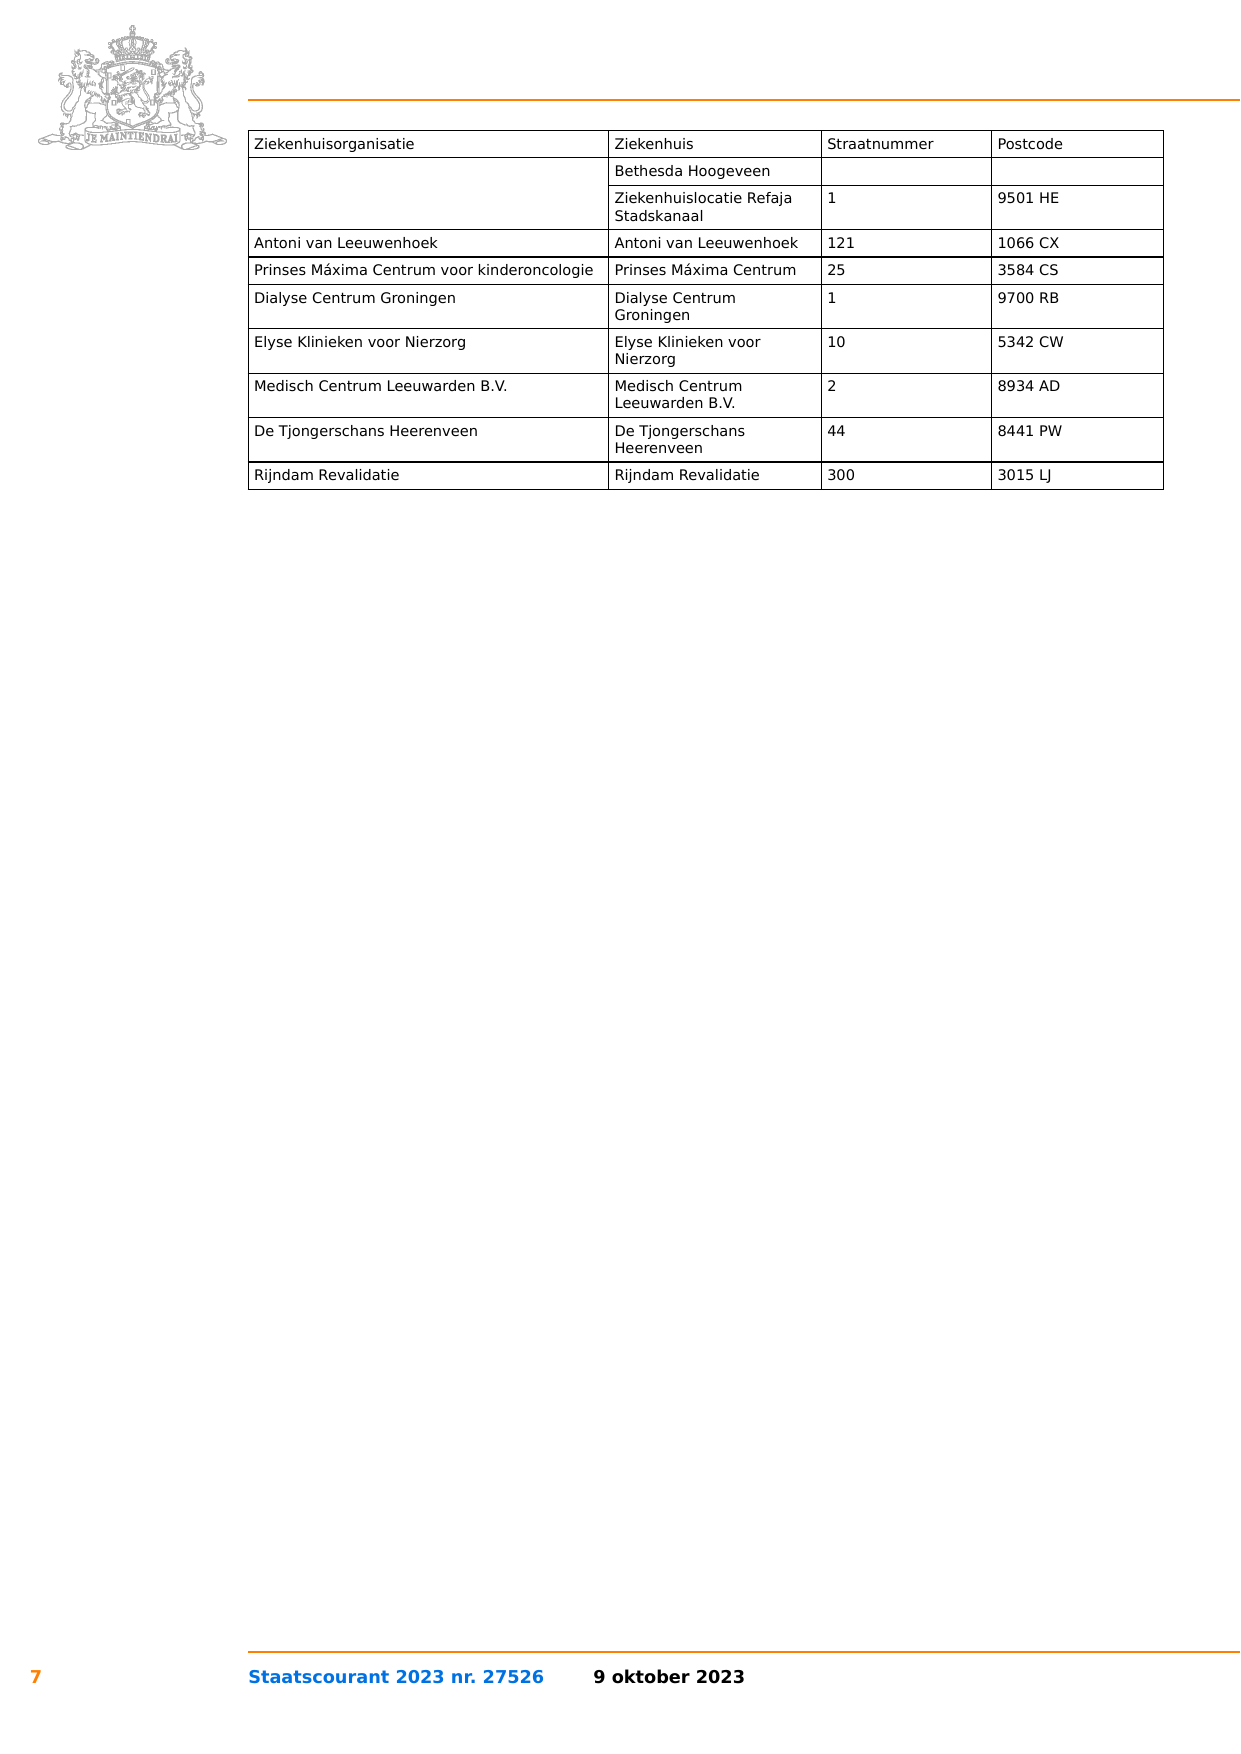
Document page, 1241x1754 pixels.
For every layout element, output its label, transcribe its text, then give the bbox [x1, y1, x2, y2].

table_cell 44 [822, 418, 991, 461]
table_cell Rijndam Revalidatie [609, 463, 821, 489]
table_cell 5342 CW [992, 329, 1163, 373]
table_cell 25 [822, 258, 991, 284]
table_header Straatnummer [822, 131, 991, 157]
table_cell Rijndam Revalidatie [249, 463, 608, 489]
table_cell 300 [822, 463, 991, 489]
table_cell 9501 HE [992, 186, 1163, 229]
table_cell 121 [822, 230, 991, 256]
table_cell 1 [822, 186, 991, 229]
table_cell [822, 158, 991, 185]
table_cell Dialyse Centrum Groningen [609, 285, 821, 328]
table_cell Medisch Centrum Leeuwarden B.V. [609, 374, 821, 417]
table_cell Antoni van Leeuwenhoek [609, 230, 821, 256]
table_cell 1066 CX [992, 230, 1163, 256]
table_cell Prinses Máxima Centrum [609, 258, 821, 284]
table_header Postcode [992, 131, 1163, 157]
table_cell Prinses Máxima Centrum voor kinderoncologie [249, 258, 608, 284]
table_cell 8934 AD [992, 374, 1163, 417]
picture [38, 25, 227, 150]
table_cell Antoni van Leeuwenhoek [249, 230, 608, 256]
table_header Ziekenhuisorganisatie [249, 131, 608, 157]
table_cell Bethesda Hoogeveen [609, 158, 821, 185]
table_cell 1 [822, 285, 991, 328]
table_cell Elyse Klinieken voor Nierzorg [249, 329, 608, 373]
table_cell De Tjongerschans Heerenveen [249, 418, 608, 461]
table_cell 2 [822, 374, 991, 417]
table_cell 3584 CS [992, 258, 1163, 284]
table_cell 10 [822, 329, 991, 373]
table_cell Elyse Klinieken voor Nierzorg [609, 329, 821, 373]
table_cell 9700 RB [992, 285, 1163, 328]
table_cell Dialyse Centrum Groningen [249, 285, 608, 328]
table_cell 3015 LJ [992, 463, 1163, 489]
table_cell De Tjongerschans Heerenveen [609, 418, 821, 461]
table_cell [249, 158, 608, 229]
table_header Ziekenhuis [609, 131, 821, 157]
table_cell Medisch Centrum Leeuwarden B.V. [249, 374, 608, 417]
table_cell 8441 PW [992, 418, 1163, 461]
table_cell [992, 158, 1163, 185]
table_cell Ziekenhuislocatie Refaja Stadskanaal [609, 186, 821, 229]
